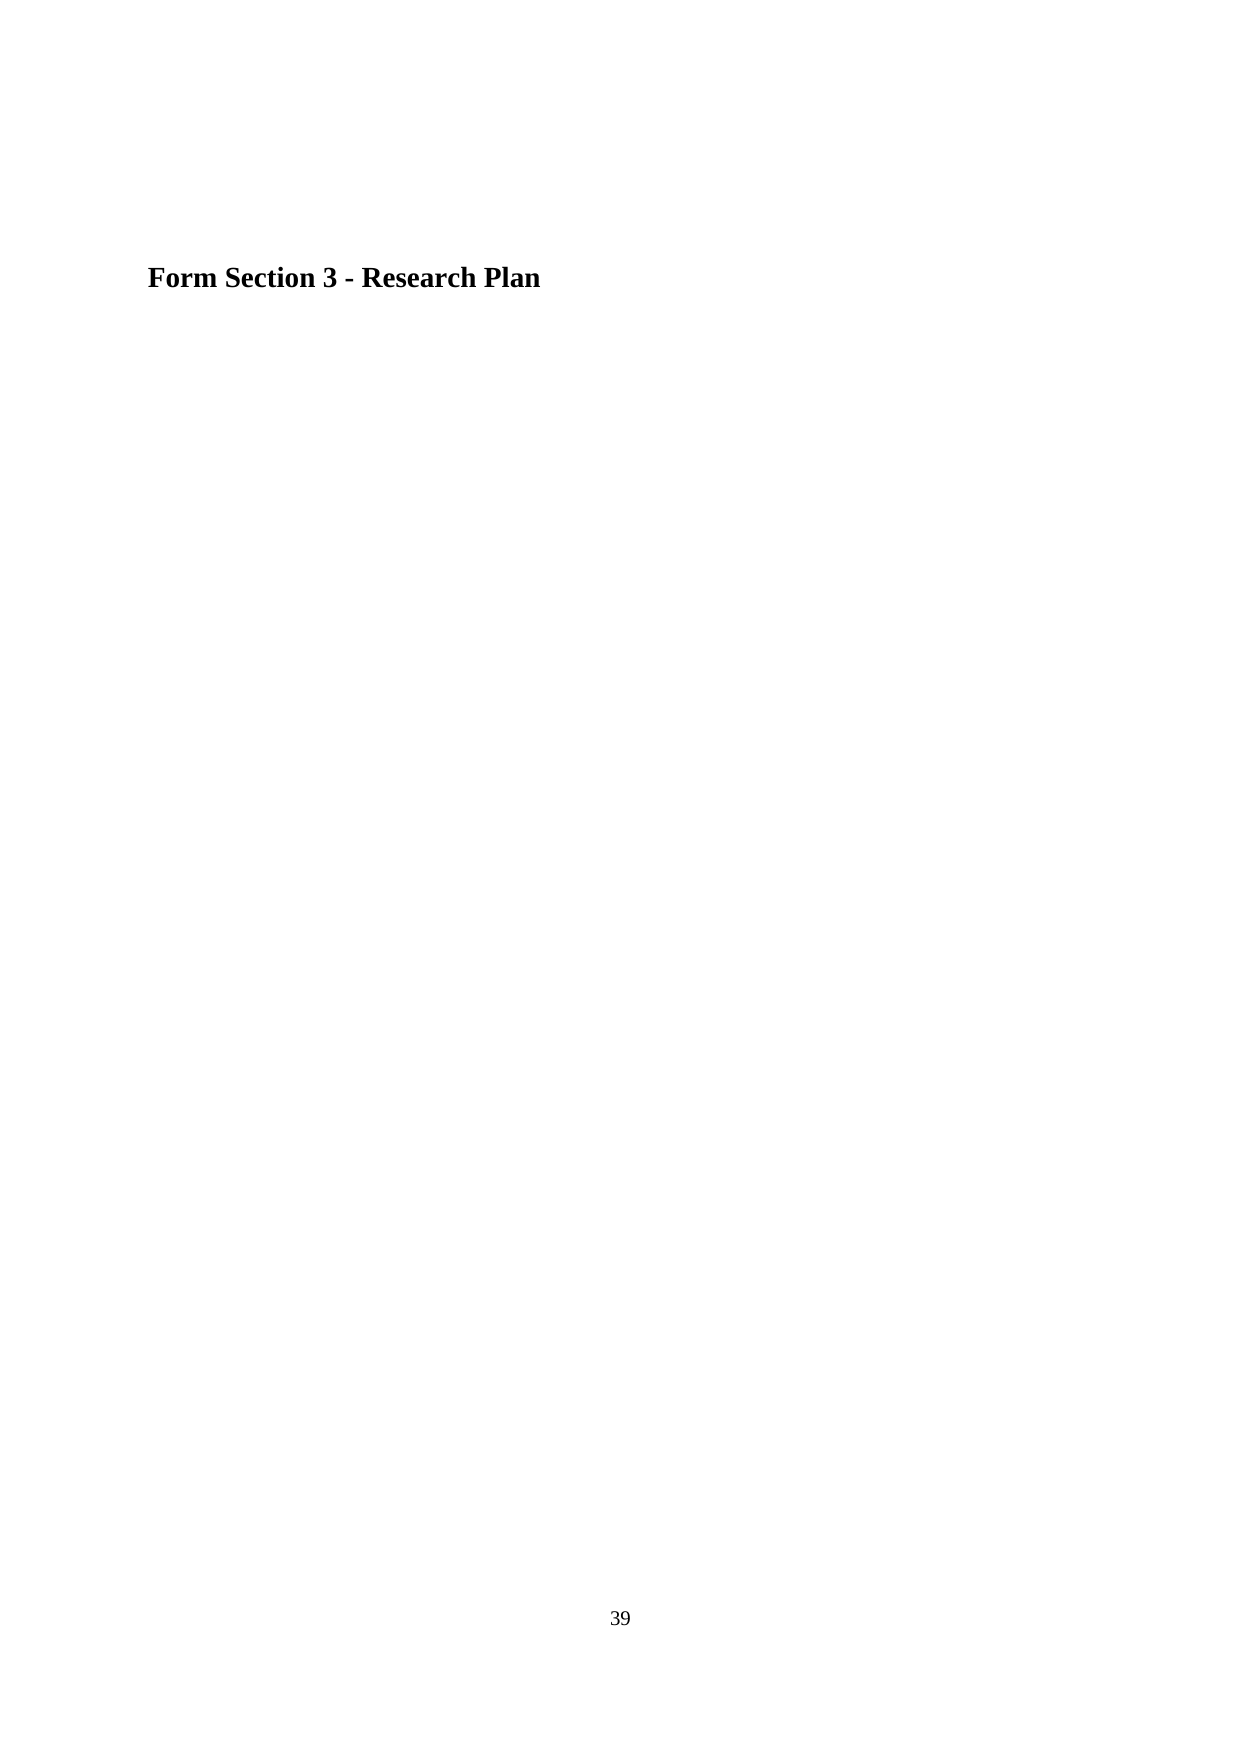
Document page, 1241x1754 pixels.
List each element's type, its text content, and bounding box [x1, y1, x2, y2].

text Form Section 3 - Research Plan [148, 235, 1092, 297]
